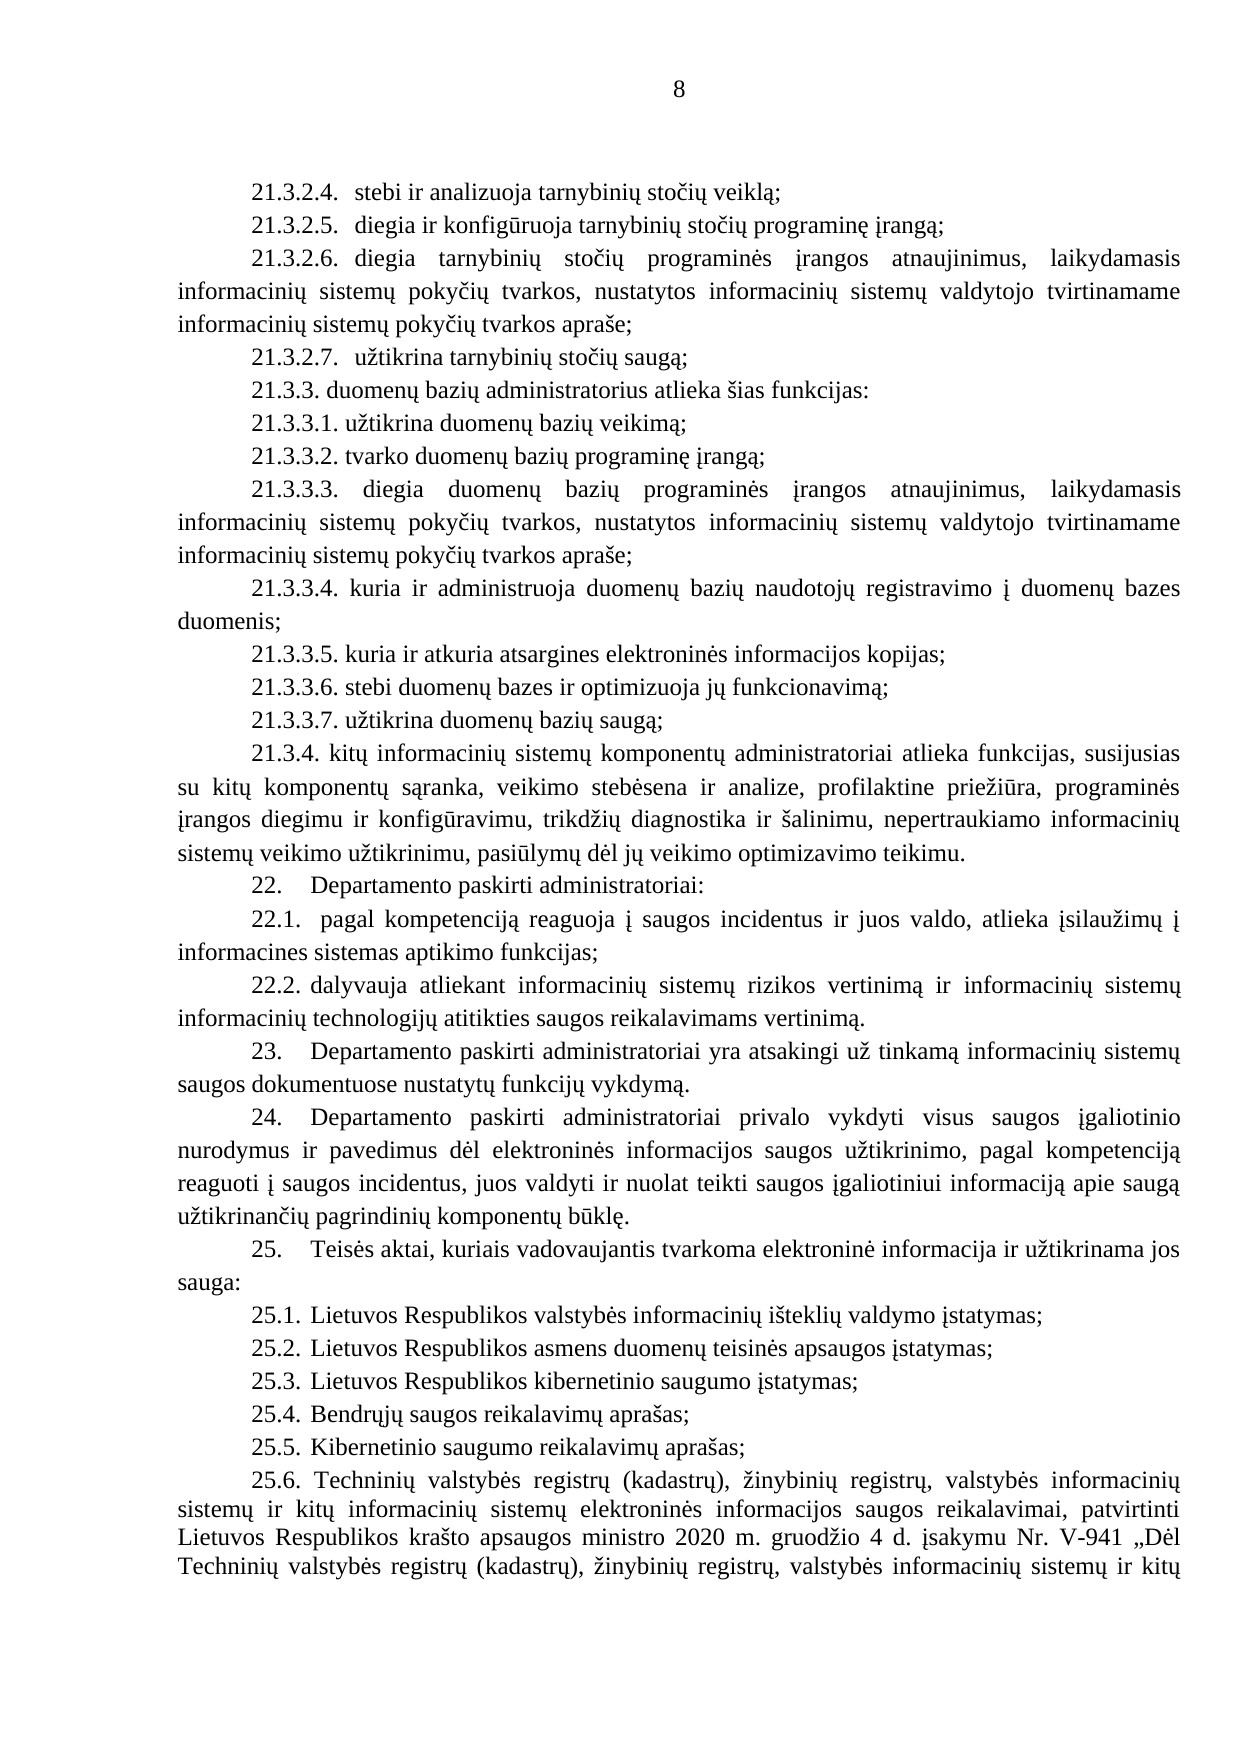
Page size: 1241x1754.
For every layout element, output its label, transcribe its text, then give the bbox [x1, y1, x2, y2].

text 21.3.2.6. diegia tarnybinių stočių programinės įrangos atnaujinimus, laikydamasis informacinių sistemų pokyčių tvarkos, nustatytos informacinių sistemų valdytojo tvirtinamame informacinių sistemų pokyčių tvarkos apraše; [177, 243, 1181, 338]
text 22.1. pagal kompetenciją reaguoja į saugos incidentus ir juos valdo, atlieka įsilaužimų į informacines sistemas aptikimo funkcijas; [177, 904, 1181, 965]
text 21.3.2.5. diegia ir konfigūruoja tarnybinių stočių programinę įrangą; [251, 210, 1181, 239]
text 21.3.3. duomenų bazių administratorius atlieka šias funkcijas: [251, 375, 1181, 404]
text 21.3.3.6. stebi duomenų bazes ir optimizuoja jų funkcionavimą; [177, 672, 1181, 701]
text 25.4. Bendrųjų saugos reikalavimų aprašas; [177, 1399, 1181, 1428]
text 21.3.2.7. užtikrina tarnybinių stočių saugą; [251, 342, 1181, 371]
text 25.2. Lietuvos Respublikos asmens duomenų teisinės apsaugos įstatymas; [177, 1333, 1181, 1362]
text 23. Departamento paskirti administratoriai yra atsakingi už tinkamą informacinių sistemų saugos dokumentuose nustatytų funkcijų vykdymą. [177, 1036, 1181, 1097]
text 21.3.3.4. kuria ir administruoja duomenų bazių naudotojų registravimo į duomenų bazes duomenis; [177, 573, 1181, 635]
text 25. Teisės aktai, kuriais vadovaujantis tvarkoma elektroninė informacija ir užtikrinama jos sauga: [177, 1234, 1181, 1296]
text 21.3.4. kitų informacinių sistemų komponentų administratoriai atlieka funkcijas, susijusias su kitų komponentų sąranka, veikimo stebėsena ir analize, profilaktine priežiūra, programinės įrangos diegimu ir konfigūravimu, trikdžių diagnostika ir šalinimu, nepertraukiamo informacinių sistemų veikimo užtikrinimu, pasiūlymų dėl jų veikimo optimizavimo teikimu. [177, 738, 1181, 866]
text 25.1. Lietuvos Respublikos valstybės informacinių išteklių valdymo įstatymas; [177, 1300, 1181, 1329]
text 25.6. Techninių valstybės registrų (kadastrų), žinybinių registrų, valstybės informacinių sistemų ir kitų informacinių sistemų elektroninės informacijos saugos reikalavimai, patvirtinti Lietuvos Respublikos krašto apsaugos ministro 2020 m. gruodžio 4 d. įsakymu Nr. V-941 „Dėl Techninių valstybės registrų (kadastrų), žinybinių registrų, valstybės informacinių sistemų ir kitų [177, 1465, 1181, 1580]
text 21.3.3.1. užtikrina duomenų bazių veikimą; [251, 408, 1181, 437]
text 25.5. Kibernetinio saugumo reikalavimų aprašas; [177, 1432, 1181, 1461]
text 21.3.3.7. užtikrina duomenų bazių saugą; [177, 706, 1181, 734]
text 21.3.3.2. tvarko duomenų bazių programinę įrangą; [251, 441, 1181, 470]
text 24. Departamento paskirti administratoriai privalo vykdyti visus saugos įgaliotinio nurodymus ir pavedimus dėl elektroninės informacijos saugos užtikrinimo, pagal kompetenciją reaguoti į saugos incidentus, juos valdyti ir nuolat teikti saugos įgaliotiniui informaciją apie saugą užtikrinančių pagrindinių komponentų būklę. [177, 1102, 1181, 1229]
text 21.3.3.5. kuria ir atkuria atsargines elektroninės informacijos kopijas; [177, 639, 1181, 668]
text 22. Departamento paskirti administratoriai: [251, 871, 1181, 899]
text 25.3. Lietuvos Respublikos kibernetinio saugumo įstatymas; [177, 1366, 1181, 1395]
text 21.3.2.4. stebi ir analizuoja tarnybinių stočių veiklą; [251, 177, 1181, 206]
text 21.3.3.3. diegia duomenų bazių programinės įrangos atnaujinimus, laikydamasis informacinių sistemų pokyčių tvarkos, nustatytos informacinių sistemų valdytojo tvirtinamame informacinių sistemų pokyčių tvarkos apraše; [177, 474, 1181, 569]
text 22.2. dalyvauja atliekant informacinių sistemų rizikos vertinimą ir informacinių sistemų informacinių technologijų atitikties saugos reikalavimams vertinimą. [177, 970, 1181, 1031]
